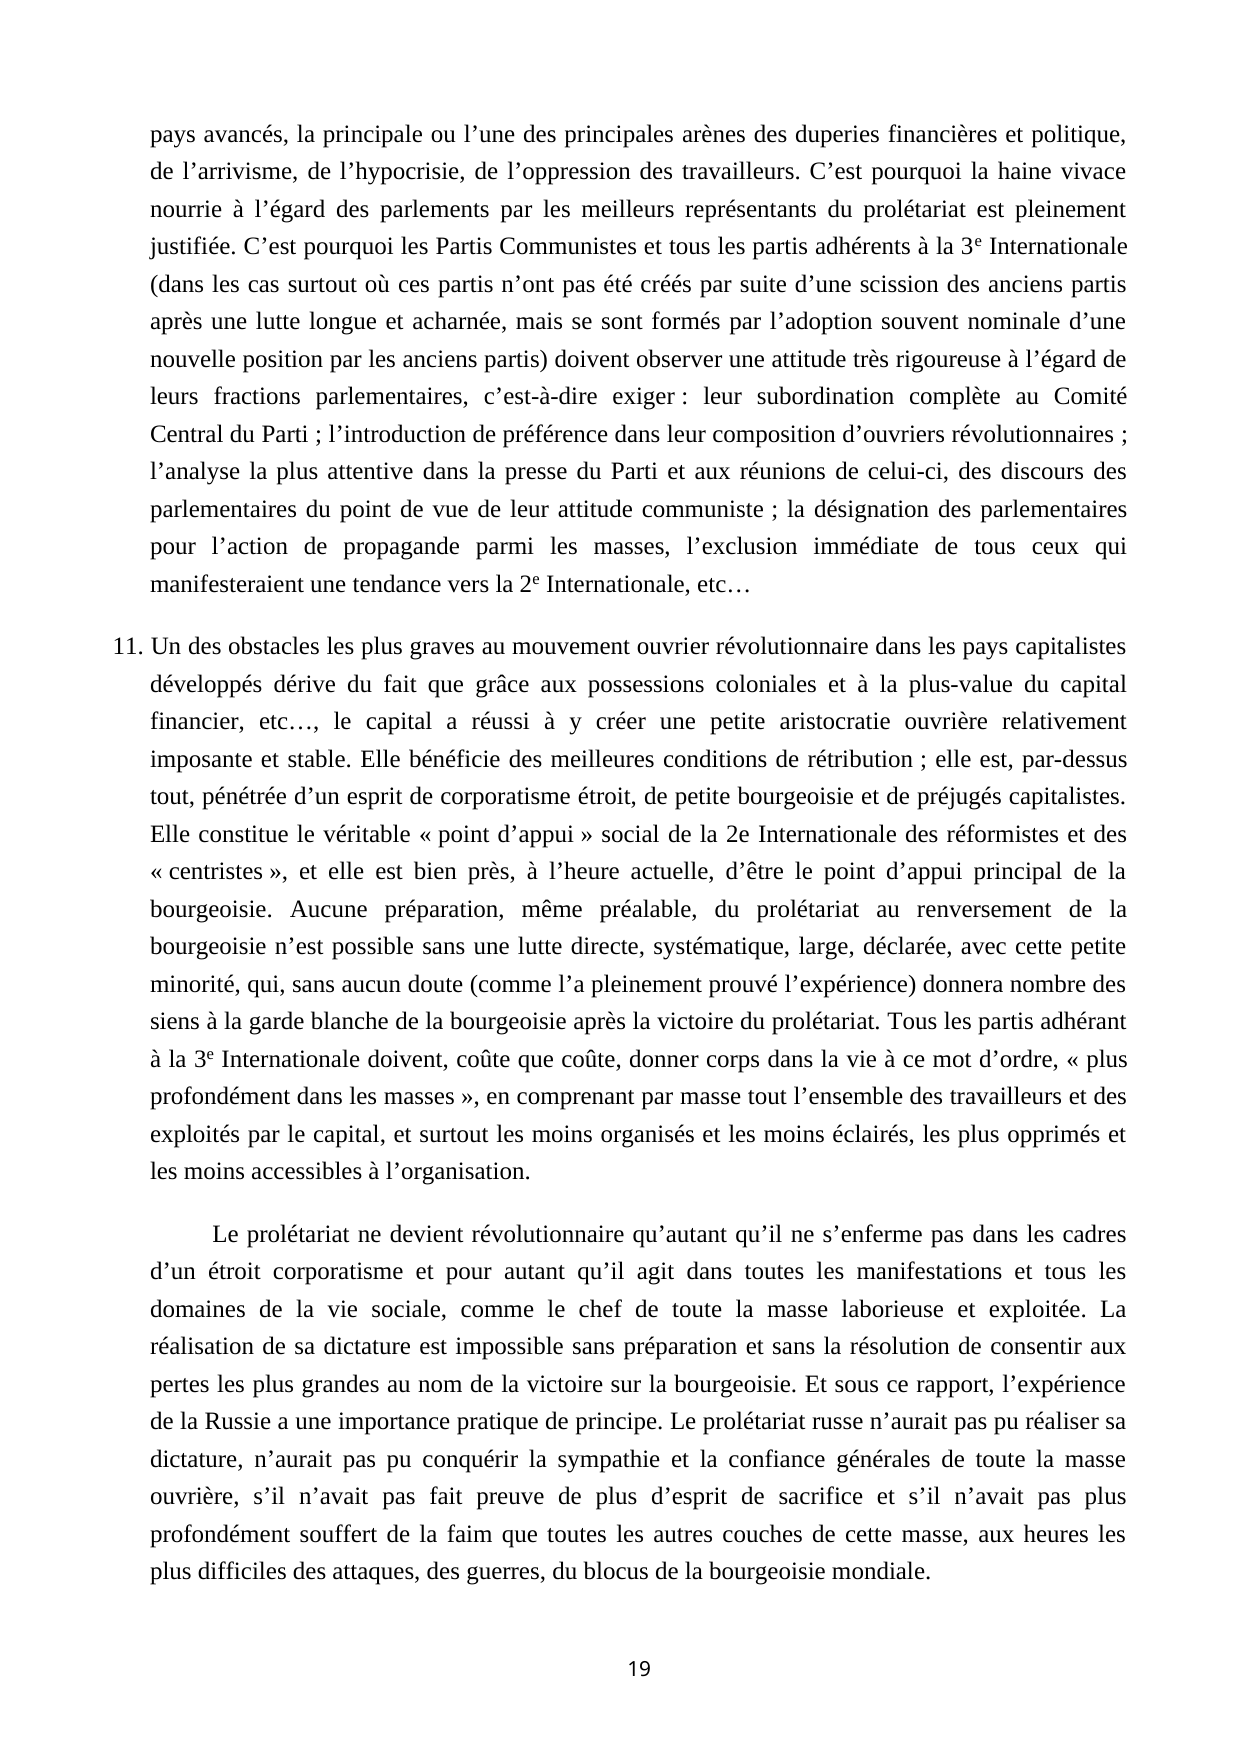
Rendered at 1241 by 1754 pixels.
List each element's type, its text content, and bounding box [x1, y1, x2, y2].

text Le prolétariat ne devient révolutionnaire qu’autant qu’il ne s’enferme pas dans les cadres d’un étroit corporatisme et pour autant qu’il agit dans toutes les manifestations et tous les domaines de la vie sociale, comme le chef de toute la masse laborieuse et exploitée. La réalisation de sa dictature est impossible sans préparation et sans la résolution de consentir aux pertes les plus grandes au nom de la victoire sur la bourgeoisie. Et sous ce rapport, l’expérience de la Russie a une importance pratique de principe. Le prolétariat russe n’aurait pas pu réaliser sa dictature, n’aurait pas pu conquérir la sympathie et la confiance générales de toute la masse ouvrière, s’il n’avait pas fait preuve de plus d’esprit de sacrifice et s’il n’avait pas plus profondément souffert de la faim que toutes les autres couches de cette masse, aux heures les plus difficiles des attaques, des guerres, du blocus de la bourgeoisie mondiale. [112, 1212, 1128, 1587]
text 11. Un des obstacles les plus graves au mouvement ouvrier révolutionnaire dans les pays capitalistes développés dérive du fait que grâce aux possessions coloniales et à la plus-value du capital financier, etc…, le capital a réussi à y créer une petite aristocratie ouvrière relativement imposante et stable. Elle bénéficie des meilleures conditions de rétribution ; elle est, par-dessus tout, pénétrée d’un esprit de corporatisme étroit, de petite bourgeoisie et de préjugés capitalistes. Elle constitue le véritable « point d’appui » social de la 2e Internationale des réformistes et des « centristes », et elle est bien près, à l’heure actuelle, d’être le point d’appui principal de la bourgeoisie. Aucune préparation, même préalable, du prolétariat au renversement de la bourgeoisie n’est possible sans une lutte directe, systématique, large, déclarée, avec cette petite minorité, qui, sans aucun doute (comme l’a pleinement prouvé l’expérience) donnera nombre des siens à la garde blanche de la bourgeoisie après la victoire du prolétariat. Tous les partis adhérant à la 3e Internationale doivent, coûte que coûte, donner corps dans la vie à ce mot d’ordre, « plus profondément dans les masses », en comprenant par masse tout l’ensemble des travailleurs et des exploités par le capital, et surtout les moins organisés et les moins éclairés, les plus opprimés et les moins accessibles à l’organisation. [112, 625, 1128, 1187]
text pays avancés, la principale ou l’une des principales arènes des duperies financières et politique, de l’arrivisme, de l’hypocrisie, de l’oppression des travailleurs. C’est pourquoi la haine vivace nourrie à l’égard des parlements par les meilleurs représentants du prolétariat est pleinement justifiée. C’est pourquoi les Partis Communistes et tous les partis adhérents à la 3e Internationale (dans les cas surtout où ces partis n’ont pas été créés par suite d’une scission des anciens partis après une lutte longue et acharnée, mais se sont formés par l’adoption souvent nominale d’une nouvelle position par les anciens partis) doivent observer une attitude très rigoureuse à l’égard de leurs fractions parlementaires, c’est-à-dire exiger : leur subordination complète au Comité Central du Parti ; l’introduction de préférence dans leur composition d’ouvriers révolutionnaires ; l’analyse la plus attentive dans la presse du Parti et aux réunions de celui-ci, des discours des parlementaires du point de vue de leur attitude communiste ; la désignation des parlementaires pour l’action de propagande parmi les masses, l’exclusion immédiate de tous ceux qui manifesteraient une tendance vers la 2e Internationale, etc… [112, 112, 1128, 600]
